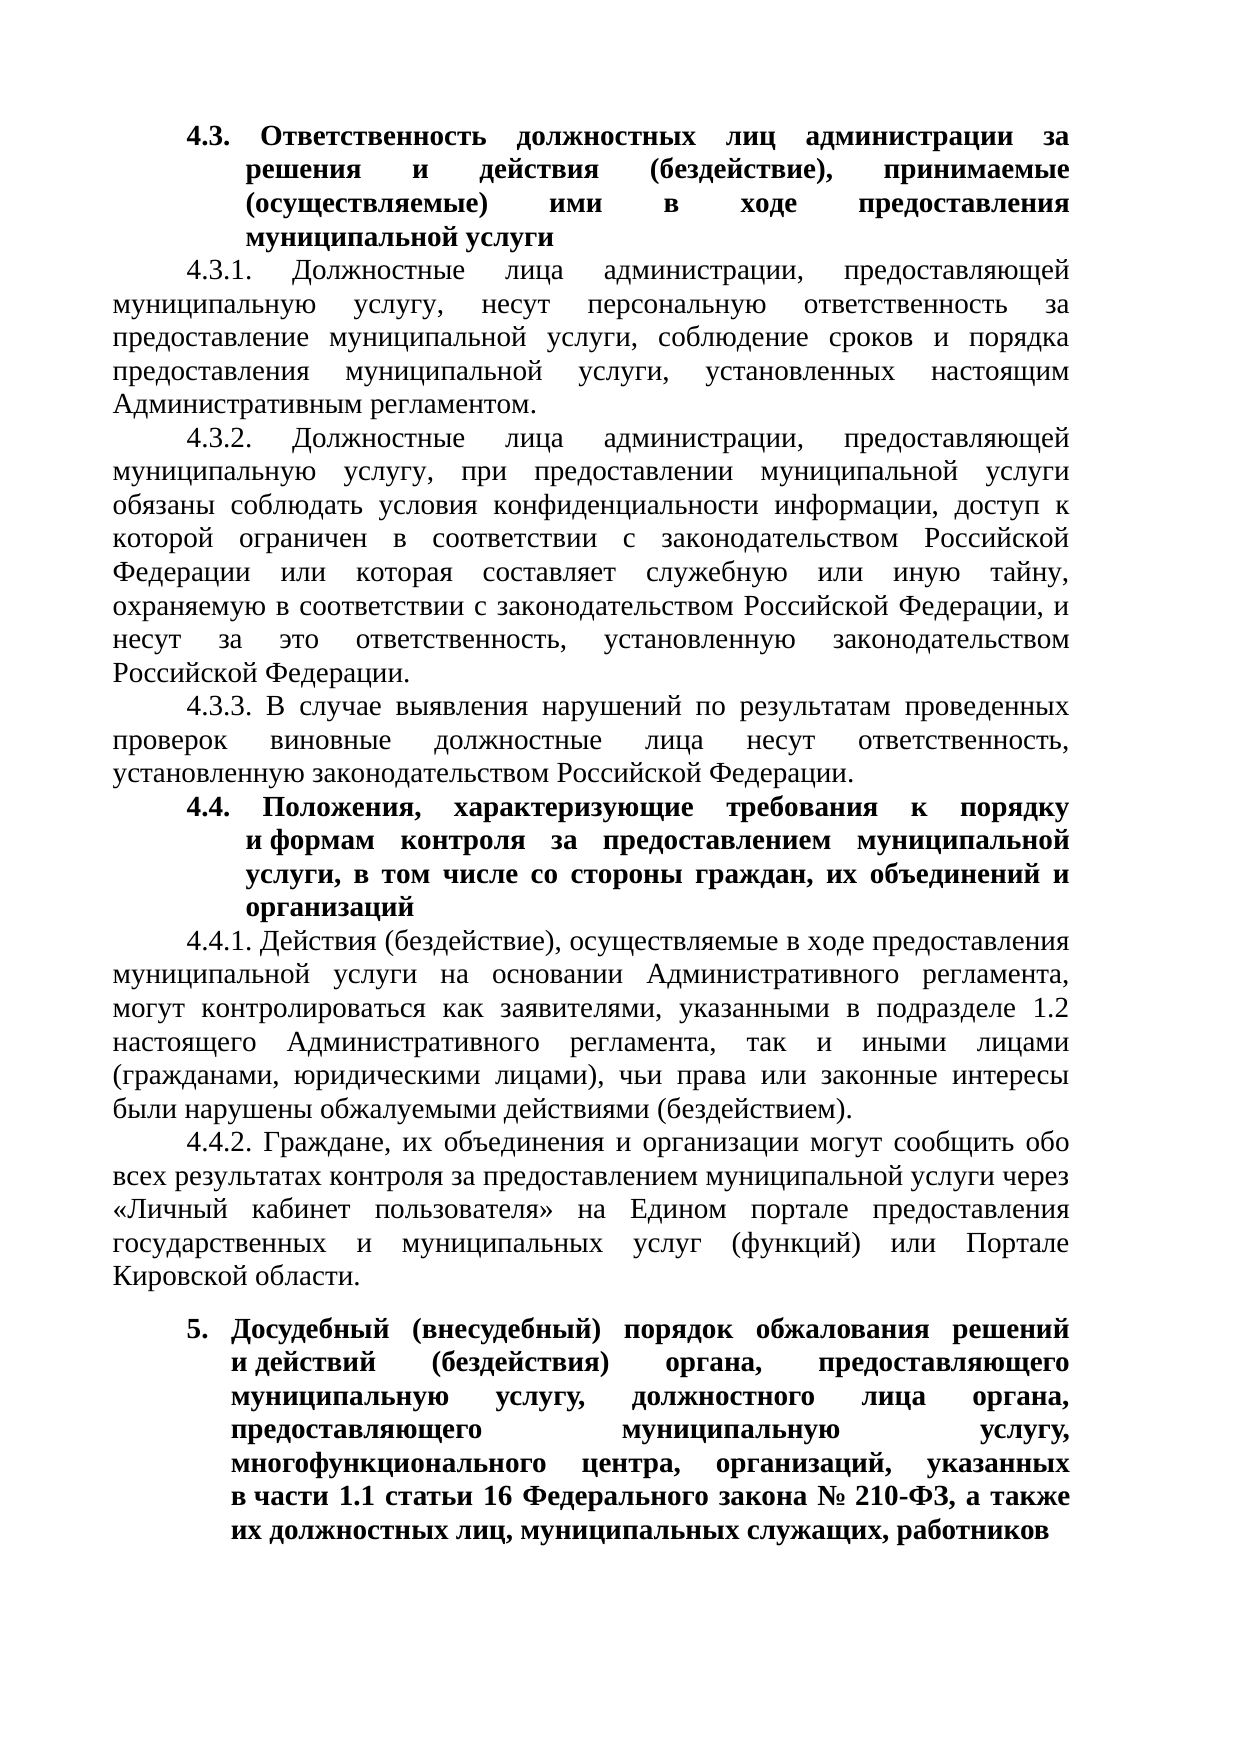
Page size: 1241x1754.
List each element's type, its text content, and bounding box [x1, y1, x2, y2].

text 4.4.2. Граждане, их объединения и организации могут сообщить обо всех результатах контроля за предоставлением муниципальной услуги через «Личный кабинет пользователя» на Едином портале предоставления государственных и муниципальных услуг (функций) или Портале Кировской области. [112, 1124, 1070, 1292]
text 4.3.2. Должностные лица администрации, предоставляющей муниципальную услугу, при предоставлении муниципальной услуги обязаны соблюдать условия конфиденциальности информации, доступ к которой ограничен в соответствии с законодательством Российской Федерации или которая составляет служебную или иную тайну, охраняемую в соответствии с законодательством Российской Федерации, и несут за это ответственность, установленную законодательством Российской Федерации. [112, 420, 1070, 688]
subtitle 5. Досудебный (внесудебный) порядок обжалования решений и действий (бездействия) органа, предоставляющего муниципальную услугу, должностного лица органа, предоставляющего муниципальную услугу, многофункционального центра, организаций, указанных в части 1.1 статьи 16 Федерального закона № 210‑ФЗ, а также их должностных лиц, муниципальных служащих, работников [186, 1311, 1070, 1546]
subtitle 4.4. Положения, характеризующие требования к порядку и формам контроля за предоставлением муниципальной услуги, в том числе со стороны граждан, их объединений и организаций [186, 789, 1070, 923]
text 4.3.1. Должностные лица администрации, предоставляющей муниципальную услугу, несут персональную ответственность за предоставление муниципальной услуги, соблюдение сроков и порядка предоставления муниципальной услуги, установленных настоящим Административным регламентом. [112, 252, 1070, 420]
subtitle 4.3. Ответственность должностных лиц администрации за решения и действия (бездействие), принимаемые (осуществляемые) ими в ходе предоставления муниципальной услуги [186, 118, 1070, 252]
text 4.3.3. В случае выявления нарушений по результатам проведенных проверок виновные должностные лица несут ответственность, установленную законодательством Российской Федерации. [112, 688, 1070, 789]
text 4.4.1. Действия (бездействие), осуществляемые в ходе предоставления муниципальной услуги на основании Административного регламента, могут контролироваться как заявителями, указанными в подразделе 1.2 настоящего Административного регламента, так и иными лицами (гражданами, юридическими лицами), чьи права или законные интересы были нарушены обжалуемыми действиями (бездействием). [112, 923, 1070, 1124]
